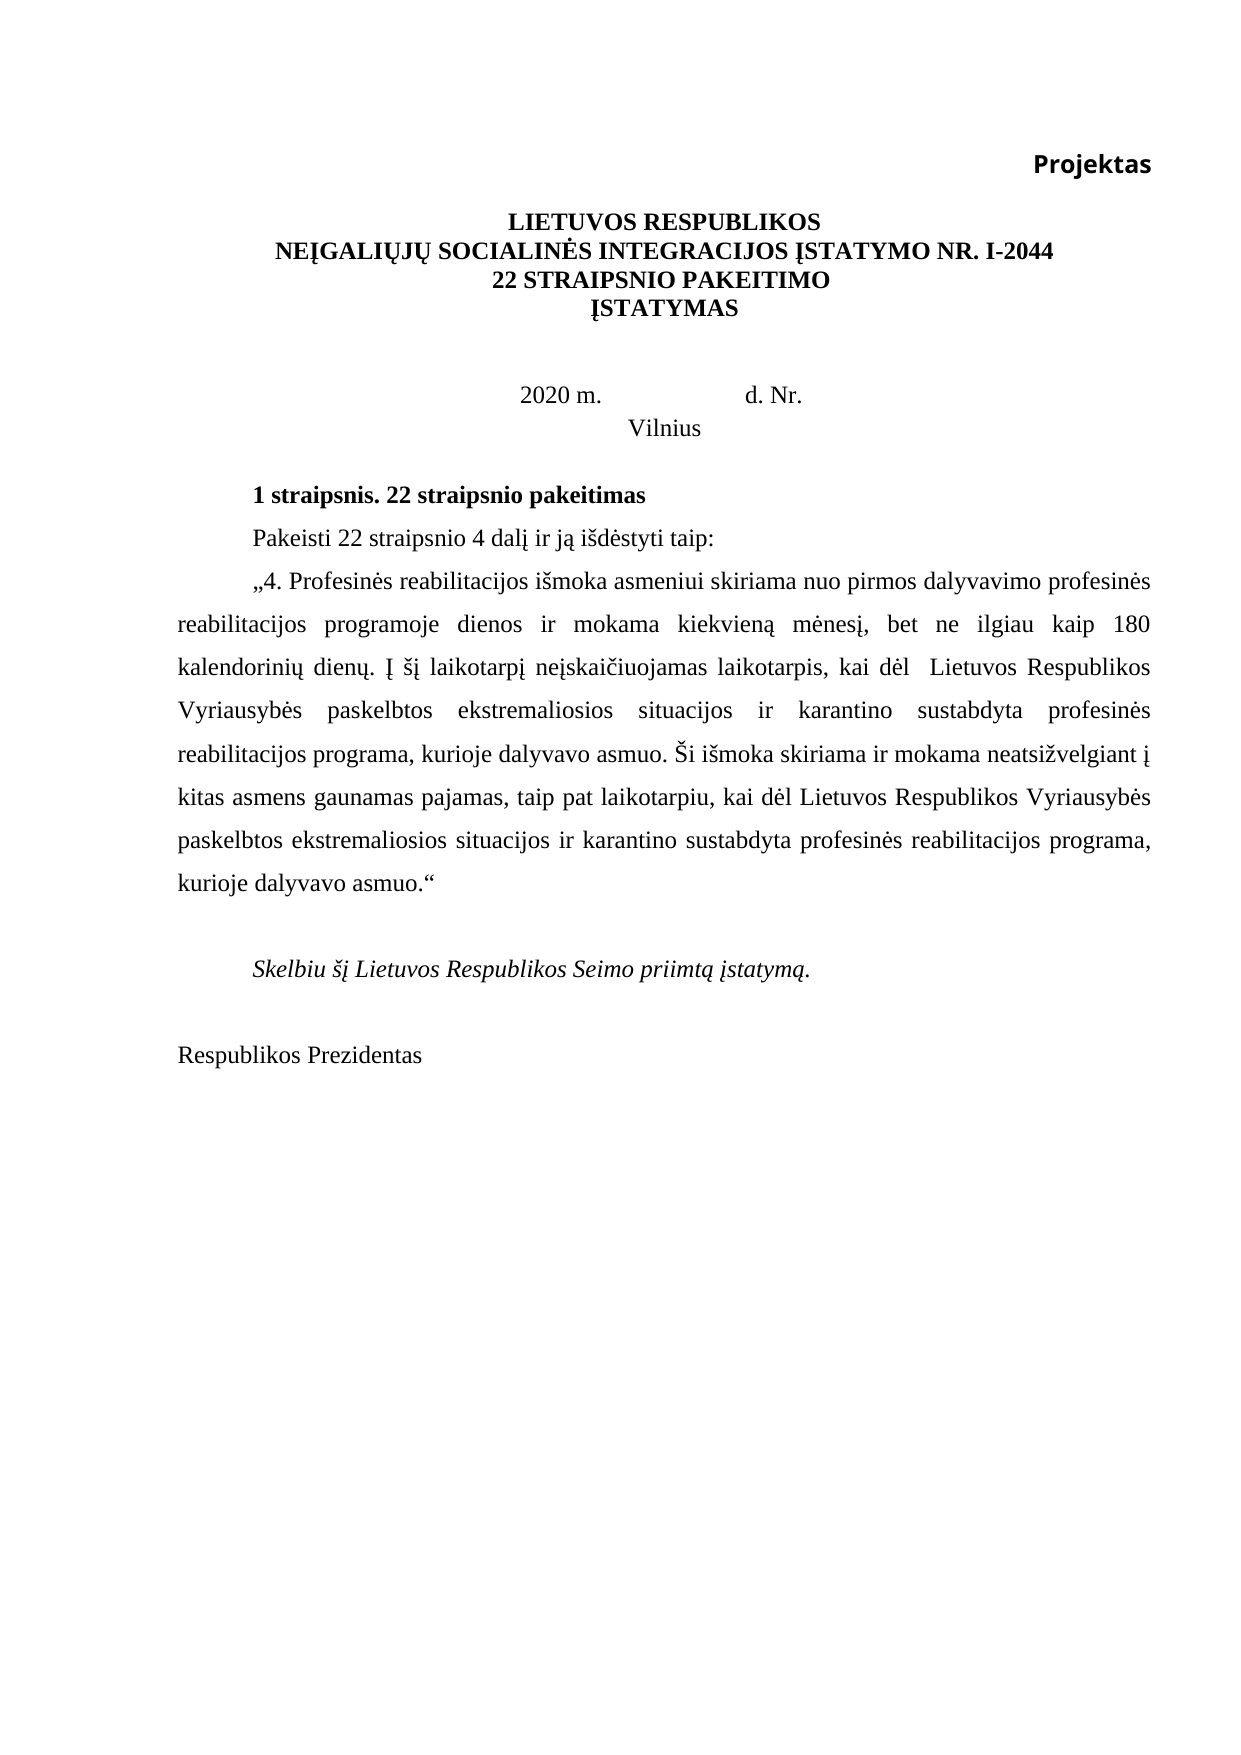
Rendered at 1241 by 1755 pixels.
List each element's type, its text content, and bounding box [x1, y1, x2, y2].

text Pakeisti 22 straipsnio 4 dalį ir ją išdėstyti taip: [177, 523, 1152, 552]
text 1 straipsnis. 22 straipsnio pakeitimas [177, 480, 1152, 509]
text 22 STRAIPSNIO PAKEITIMO [177, 265, 1152, 293]
text Projektas [886, 147, 1152, 181]
text LIETUVOS RESPUBLIKOS [177, 207, 1152, 236]
text Vilnius [177, 413, 1152, 442]
text ĮSTATYMAS [177, 293, 1152, 322]
text NEĮGALIŲJŲ SOCIALINĖS INTEGRACIJOS ĮSTATYMO NR. I-2044 [177, 236, 1152, 265]
text Skelbiu šį Lietuvos Respublikos Seimo priimtą įstatymą. [177, 954, 1152, 983]
text 2020 m. d. Nr. [177, 380, 1152, 408]
text „4. Profesinės reabilitacijos išmoka asmeniui skiriama nuo pirmos dalyvavimo profesinės reabilitacijos programoje dienos ir mokama kiekvieną mėnesį, bet ne ilgiau kaip 180 kalendorinių dienų. Į šį laikotarpį neįskaičiuojamas laikotarpis, kai dėl Lietuvos Respublikos Vyriausybės paskelbtos ekstremaliosios situacijos ir karantino sustabdyta profesinės reabilitacijos programa, kurioje dalyvavo asmuo. Ši išmoka skiriama ir mokama neatsižvelgiant į kitas asmens gaunamas pajamas, taip pat laikotarpiu, kai dėl Lietuvos Respublikos Vyriausybės paskelbtos ekstremaliosios situacijos ir karantino sustabdyta profesinės reabilitacijos programa, kurioje dalyvavo asmuo.“ [177, 566, 1152, 897]
text Respublikos Prezidentas [177, 1041, 1152, 1069]
